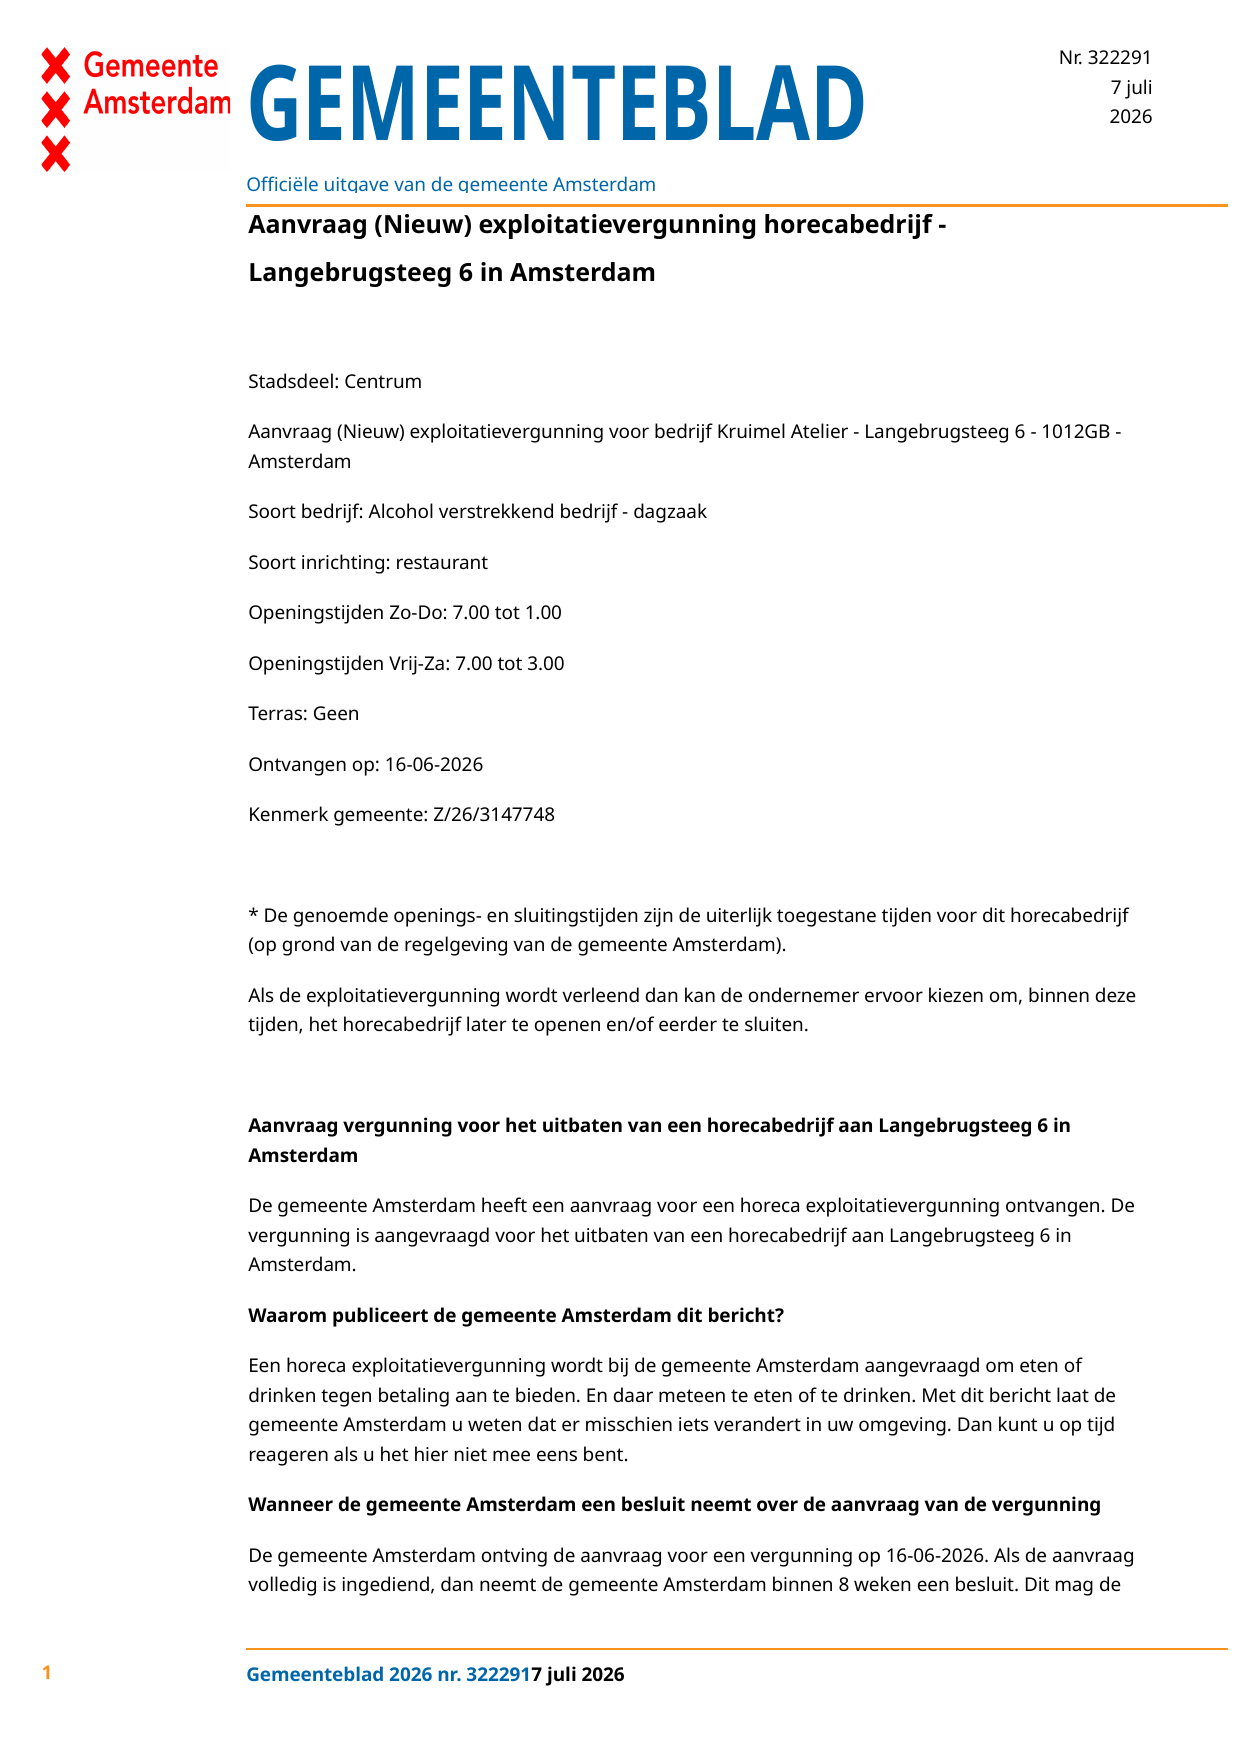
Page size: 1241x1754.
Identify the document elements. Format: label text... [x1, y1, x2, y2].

text Soort bedrijf: Alcohol verstrekkend bedrijf - dagzaak [248, 499, 1152, 524]
text De gemeente Amsterdam heeft een aanvraag voor een horeca exploitatievergunning ontvangen. De vergunning is aangevraagd voor het uitbaten van een horecabedrijf aan Langebrugsteeg 6 in Amsterdam. [248, 1192, 1152, 1277]
text De gemeente Amsterdam ontving de aanvraag voor een vergunning op 16-06-2026. Als de aanvraag volledig is ingediend, dan neemt de gemeente Amsterdam binnen 8 weken een besluit. Dit mag de [248, 1542, 1152, 1597]
text Waarom publiceert de gemeente Amsterdam dit bericht? [248, 1302, 1152, 1328]
text * De genoemde openings- en sluitingstijden zijn de uiterlijk toegestane tijden voor dit horecabedrijf (op grond van de regelgeving van de gemeente Amsterdam). [248, 902, 1152, 957]
text Als de exploitatievergunning wordt verleend dan kan de ondernemer ervoor kiezen om, binnen deze tijden, het horecabedrijf later te openen en/of eerder te sluiten. [248, 982, 1152, 1037]
text Stadsdeel: Centrum [248, 368, 1152, 394]
text Een horeca exploitatievergunning wordt bij de gemeente Amsterdam aangevraagd om eten of drinken tegen betaling aan te bieden. En daar meteen te eten of te drinken. Met dit bericht laat de gemeente Amsterdam u weten dat er misschien iets verandert in uw omgeving. Dan kunt u op tijd reageren als u het hier niet mee eens bent. [248, 1352, 1152, 1467]
text Wanneer de gemeente Amsterdam een besluit neemt over de aanvraag van de vergunning [248, 1492, 1152, 1517]
text Openingstijden Zo-Do: 7.00 tot 1.00 [248, 599, 1152, 625]
text Openingstijden Vrij-Za: 7.00 tot 3.00 [248, 650, 1152, 676]
text Ontvangen op: 16-06-2026 [248, 751, 1152, 777]
text Kenmerk gemeente: Z/26/3147748 [248, 801, 1152, 827]
text Terras: Geen [248, 700, 1152, 726]
text Aanvraag (Nieuw) exploitatievergunning horecabedrijf - Langebrugsteeg 6 in Amsterdam [248, 207, 1152, 288]
picture [41, 47, 231, 172]
text Aanvraag vergunning voor het uitbaten van een horecabedrijf aan Langebrugsteeg 6 in Amsterdam [248, 1112, 1152, 1168]
text Soort inrichting: restaurant [248, 549, 1152, 575]
text Aanvraag (Nieuw) exploitatievergunning voor bedrijf Kruimel Atelier - Langebrugsteeg 6 - 1012GB - Amsterdam [248, 419, 1152, 474]
